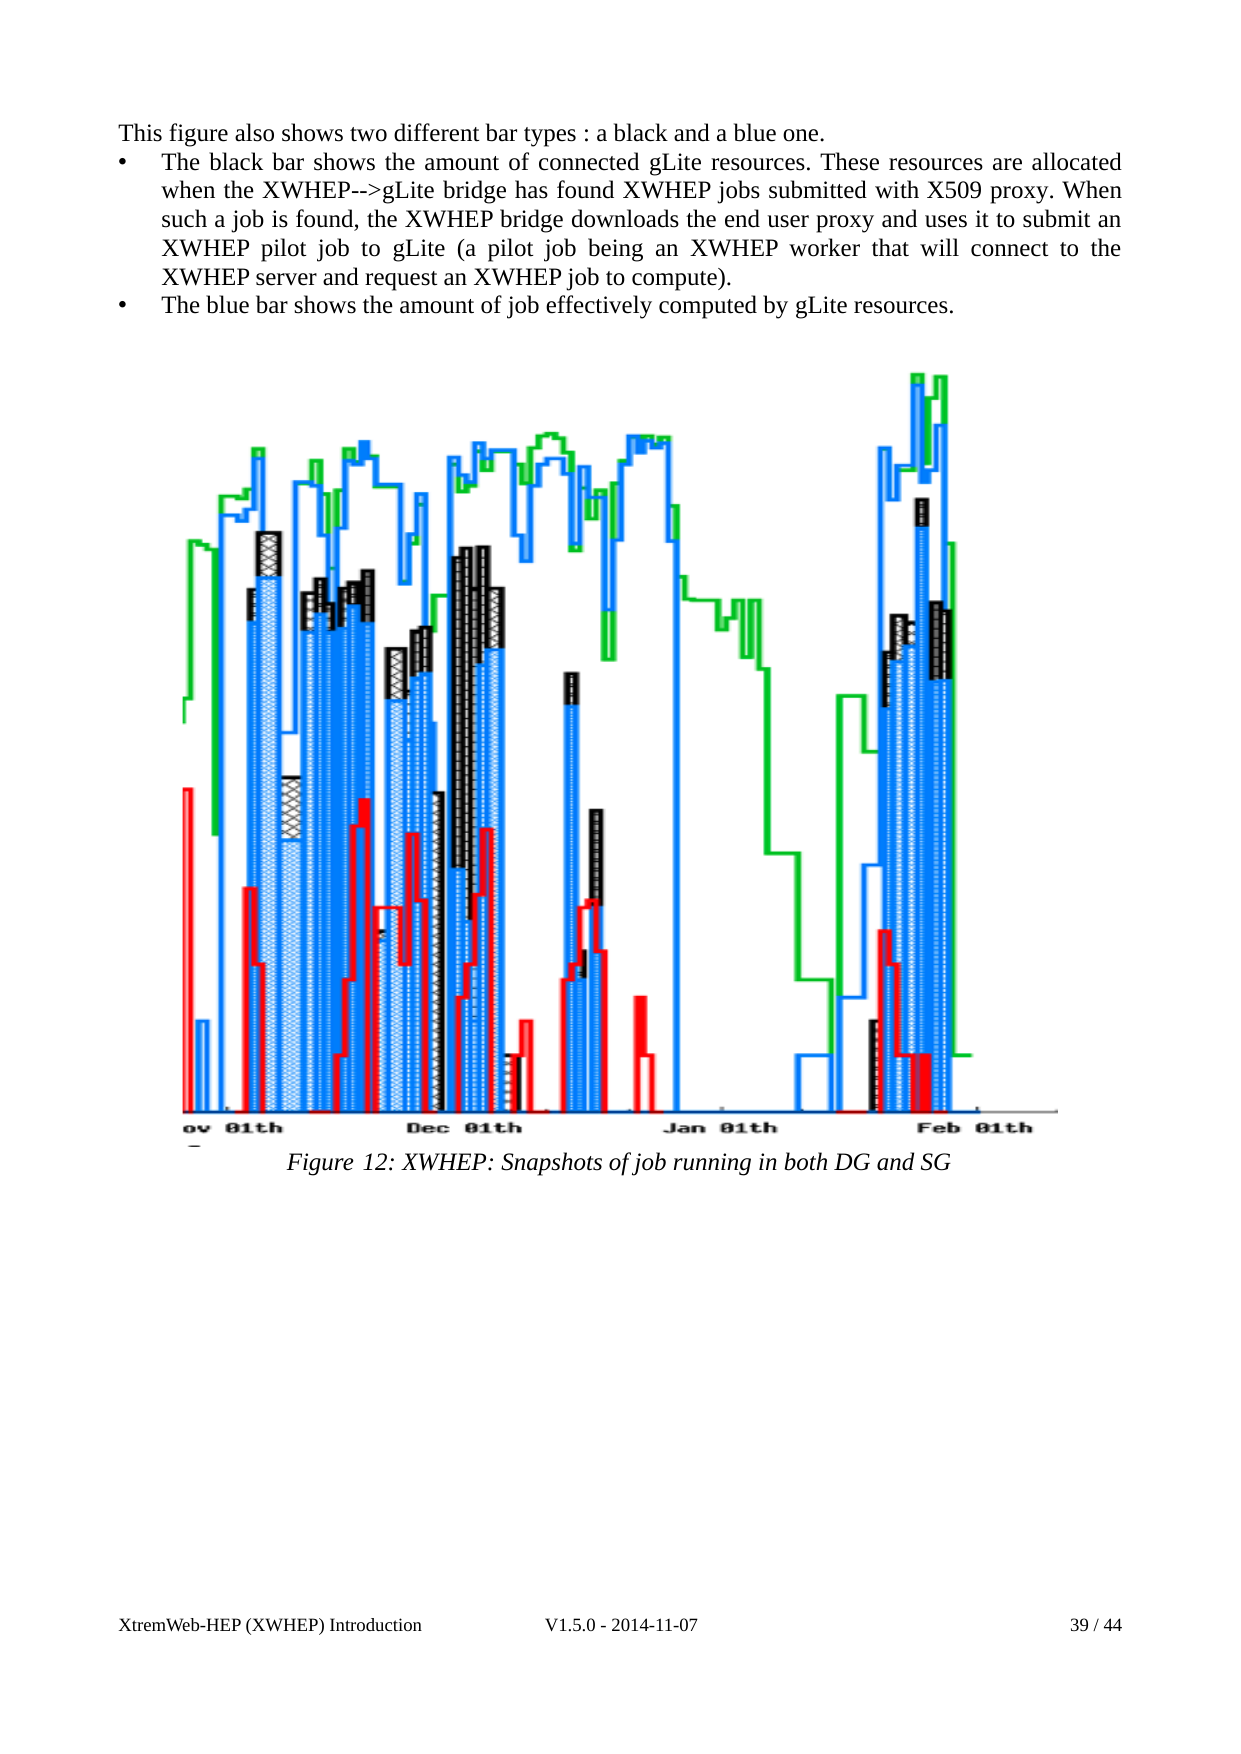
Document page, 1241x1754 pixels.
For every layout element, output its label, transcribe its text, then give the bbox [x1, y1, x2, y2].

text This figure also shows two different bar types : a black and a blue one. [118, 118, 1122, 147]
list The blue bar shows the amount of job effectively computed by gLite resources. [118, 291, 1122, 319]
text Figure 12: XWHEP: Snapshots of job running in both DG and SG [182, 1147, 1058, 1176]
picture [182, 369, 1058, 1147]
list The black bar shows the amount of connected gLite resources. These resources are allocated when the XWHEP-->gLite bridge has found XWHEP jobs submitted with X509 proxy. When such a job is found, the XWHEP bridge downloads the end user proxy and uses it to submit an XWHEP pilot job to gLite (a pilot job being an XWHEP worker that will connect to the XWHEP server and request an XWHEP job to compute). [118, 147, 1122, 291]
